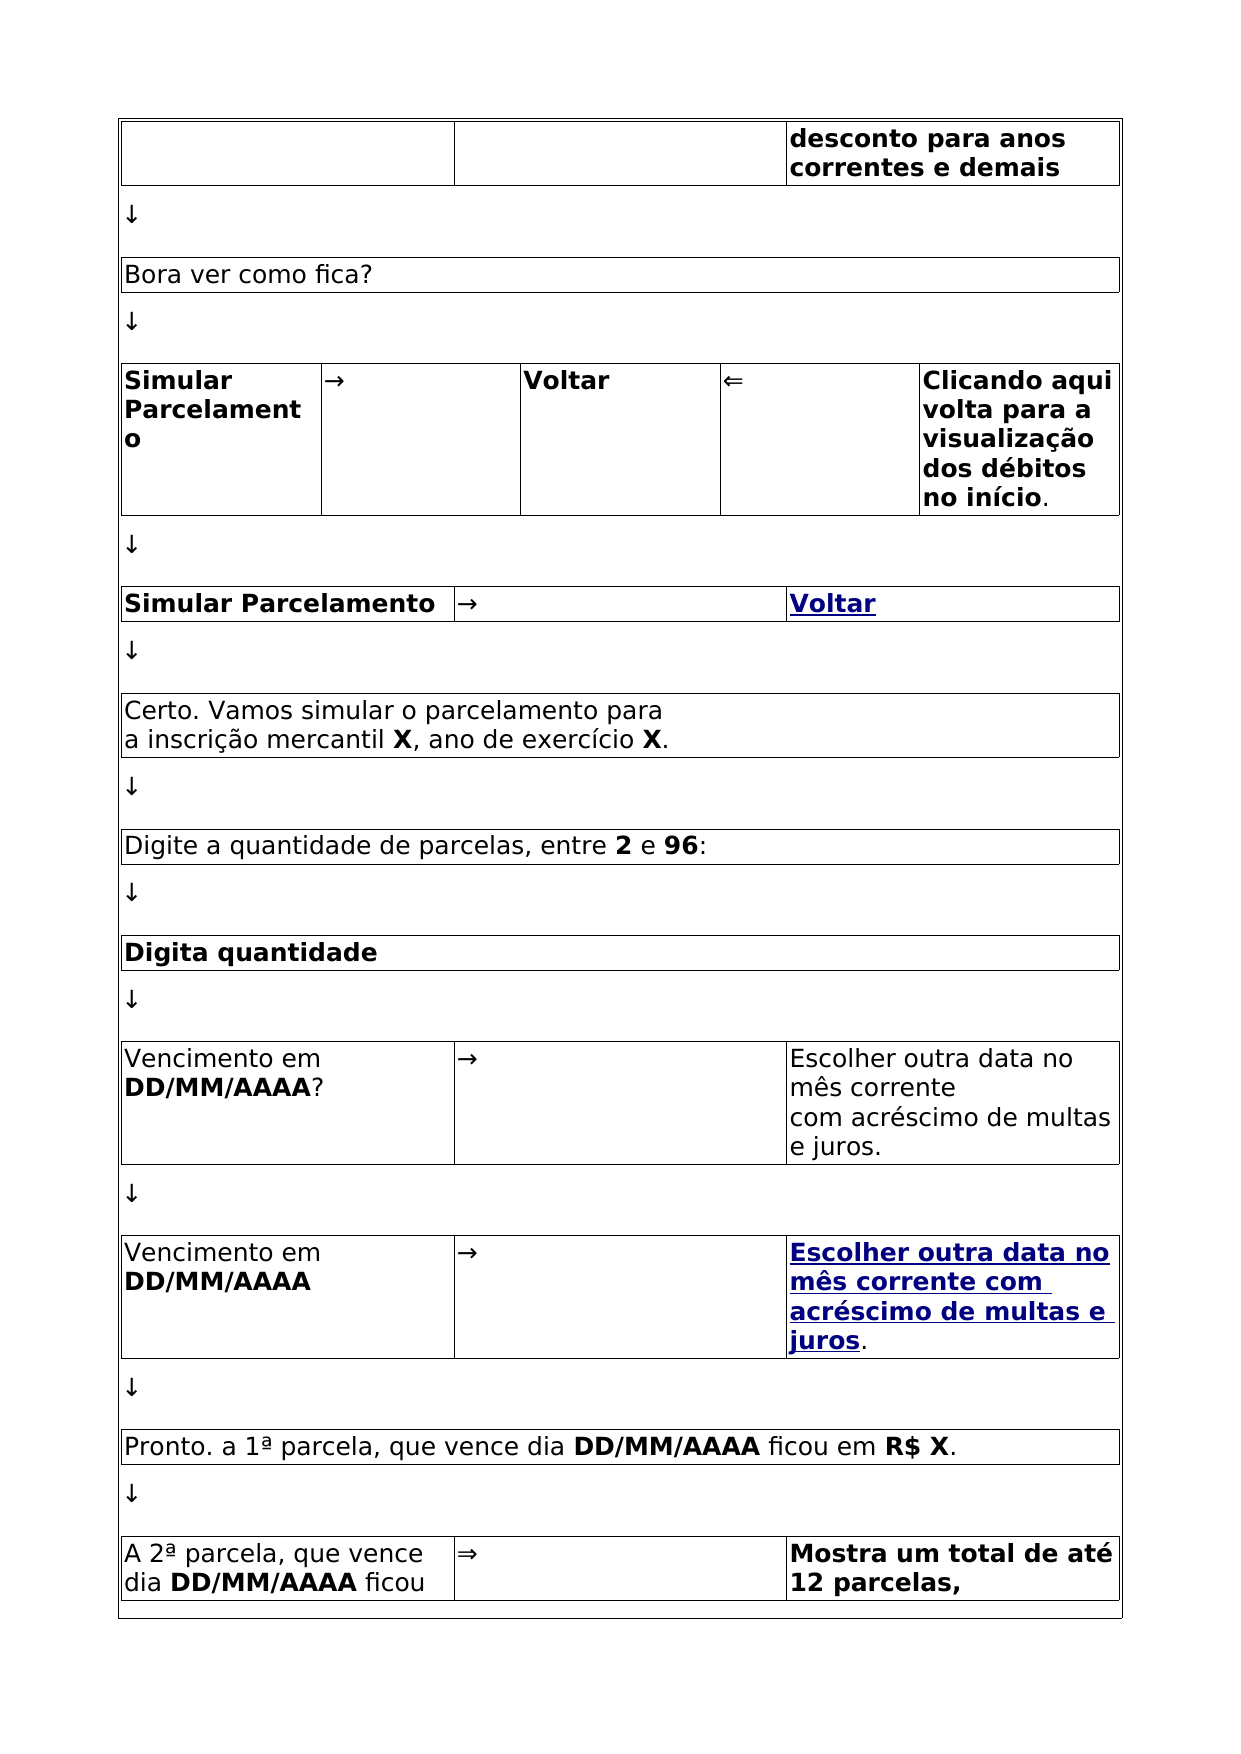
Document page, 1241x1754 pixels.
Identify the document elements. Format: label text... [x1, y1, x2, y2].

table_header Simular Parcelamento [122, 587, 454, 621]
table_header [455, 122, 786, 185]
table_header Vencimento em DD/MM/AAAA [122, 1236, 454, 1358]
table_header Voltar [787, 587, 1119, 621]
table_header Simular Parcelamento [122, 364, 321, 515]
table_header Escolher outra data no mês corrente com acréscimo de multas e juros. [787, 1042, 1119, 1164]
table_header → [455, 1236, 786, 1358]
table_header ↓ ↓ ↓ ↓ ↓ ↓ ↓ ↓ ↓ ↓ [119, 119, 1122, 1618]
table_header Clicando aqui volta para a visualização dos débitos no início. [920, 364, 1119, 515]
table_header Pronto. a 1ª parcela, que vence dia DD/MM/AAAA ficou em R$ X. [122, 1430, 1119, 1464]
table_header Digite a quantidade de parcelas, entre 2 e 96: [122, 830, 1119, 863]
table_header Escolher outra data no mês corrente com acréscimo de multas e juros. [787, 1236, 1119, 1358]
table_header ⇒ [455, 1537, 786, 1600]
table_header Vencimento em DD/MM/AAAA? [122, 1042, 454, 1164]
table_header ⇐ [721, 364, 919, 515]
table_header [122, 122, 454, 185]
table_header A 2ª parcela, que vence dia DD/MM/AAAA ficou [122, 1537, 454, 1600]
table_header → [455, 587, 786, 621]
table_header Digita quantidade [122, 936, 1119, 970]
table_header Voltar [521, 364, 720, 515]
table_header Bora ver como fica? [122, 258, 1119, 292]
table_header → [322, 364, 520, 515]
table_header Mostra um total de até 12 parcelas, [787, 1537, 1119, 1600]
table_header → [455, 1042, 786, 1164]
table_header Certo. Vamos simular o parcelamento para a inscrição mercantil X, ano de exercício X. [122, 694, 1119, 757]
table_header desconto para anos correntes e demais [787, 122, 1119, 185]
